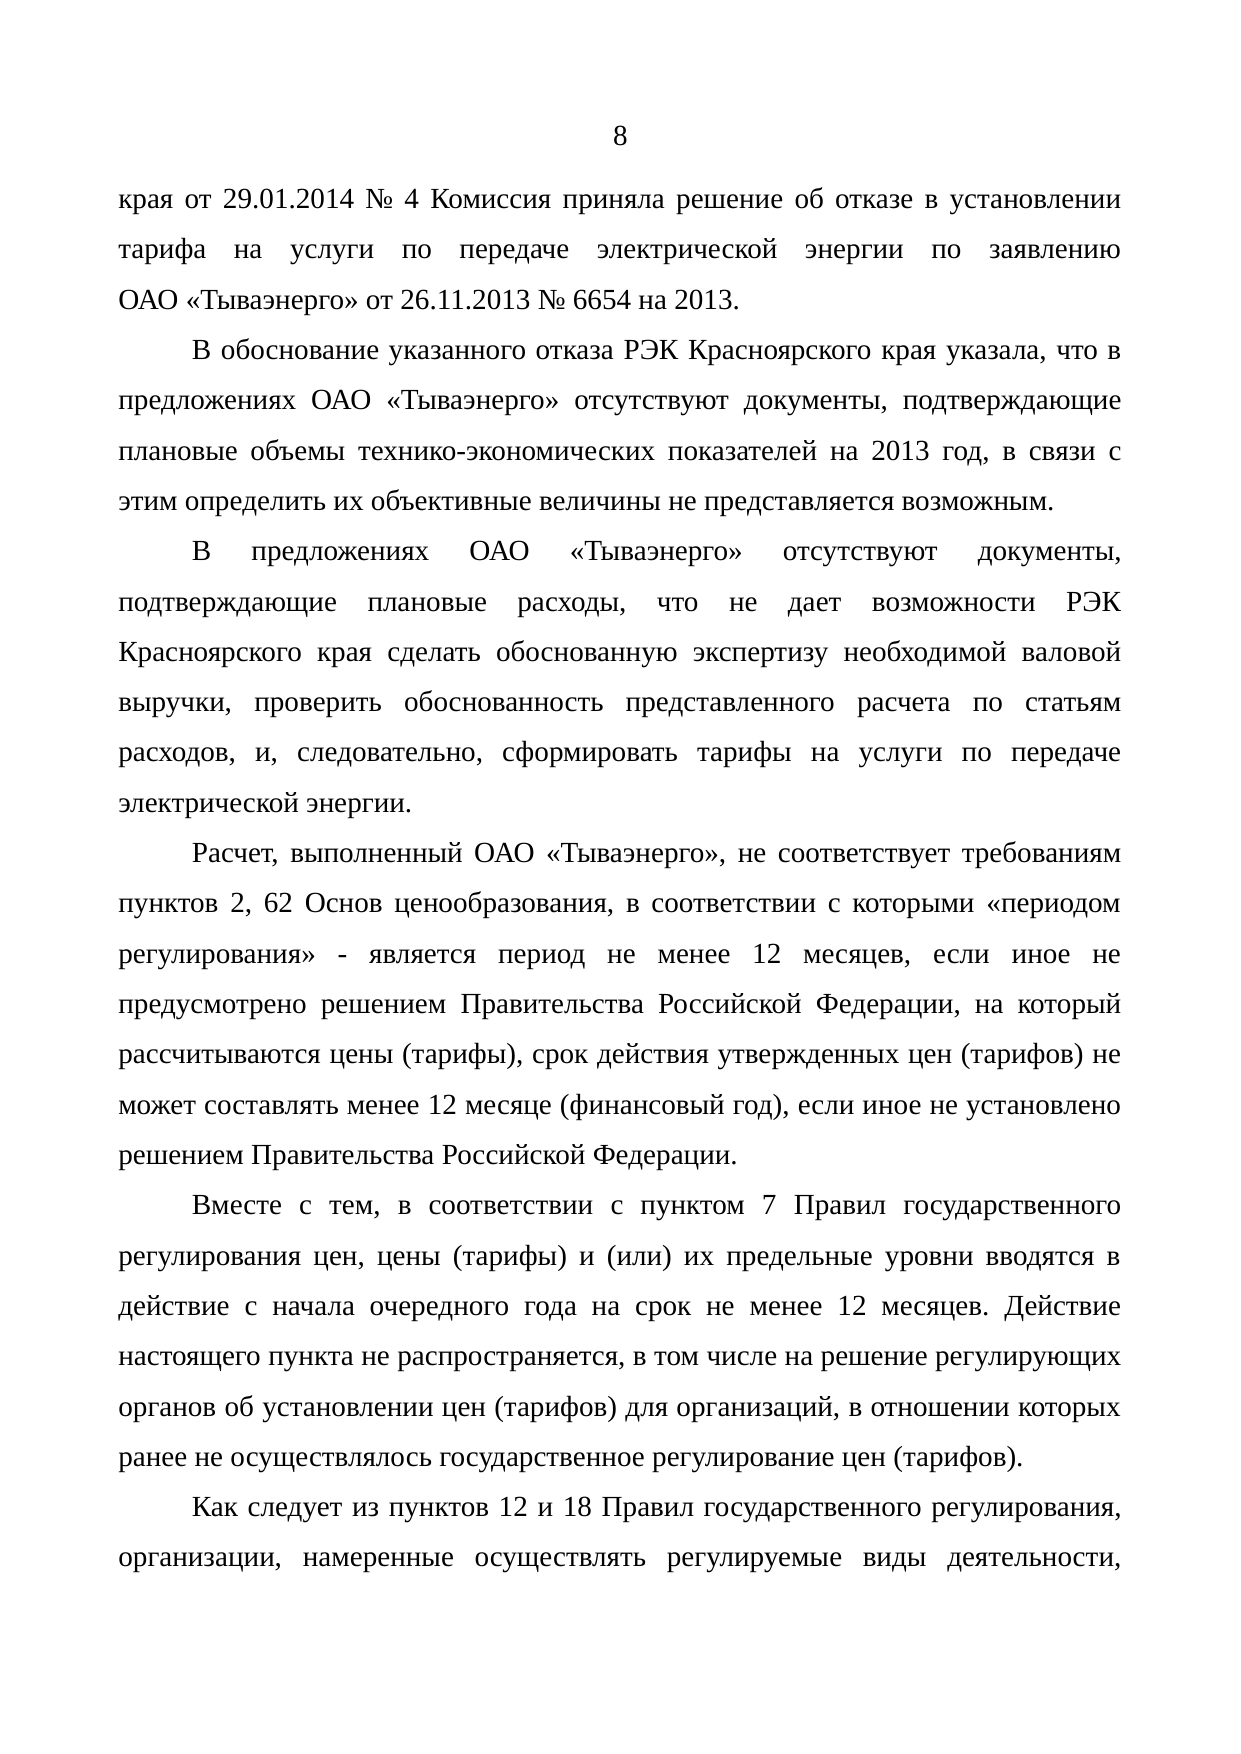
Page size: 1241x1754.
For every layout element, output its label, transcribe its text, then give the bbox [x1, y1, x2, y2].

text края от 29.01.2014 № 4 Комиссия приняла решение об отказе в установлении тарифа на услуги по передаче электрической энергии по заявлению ОАО «Тываэнерго» от 26.11.2013 № 6654 на 2013. [118, 181, 1122, 315]
text Как следует из пунктов 12 и 18 Правил государственного регулирования, организации, намеренные осуществлять регулируемые виды деятельности, [118, 1489, 1122, 1573]
text В предложениях ОАО «Тываэнерго» отсутствуют документы, подтверждающие плановые расходы, что не дает возможности РЭК Красноярского края сделать обоснованную экспертизу необходимой валовой выручки, проверить обоснованность представленного расчета по статьям расходов, и, следовательно, сформировать тарифы на услуги по передаче электрической энергии. [118, 533, 1122, 818]
text Вместе с тем, в соответствии с пунктом 7 Правил государственного регулирования цен, цены (тарифы) и (или) их предельные уровни вводятся в действие с начала очередного года на срок не менее 12 месяцев. Действие настоящего пункта не распространяется, в том числе на решение регулирующих органов об установлении цен (тарифов) для организаций, в отношении которых ранее не осуществлялось государственное регулирование цен (тарифов). [118, 1187, 1122, 1472]
text В обоснование указанного отказа РЭК Красноярского края указала, что в предложениях ОАО «Тываэнерго» отсутствуют документы, подтверждающие плановые объемы технико-экономических показателей на 2013 год, в связи с этим определить их объективные величины не представляется возможным. [118, 332, 1122, 517]
text Расчет, выполненный ОАО «Тываэнерго», не соответствует требованиям пунктов 2, 62 Основ ценообразования, в соответствии с которыми «периодом регулирования» - является период не менее 12 месяцев, если иное не предусмотрено решением Правительства Российской Федерации, на который рассчитываются цены (тарифы), срок действия утвержденных цен (тарифов) не может составлять менее 12 месяце (финансовый год), если иное не установлено решением Правительства Российской Федерации. [118, 835, 1122, 1171]
